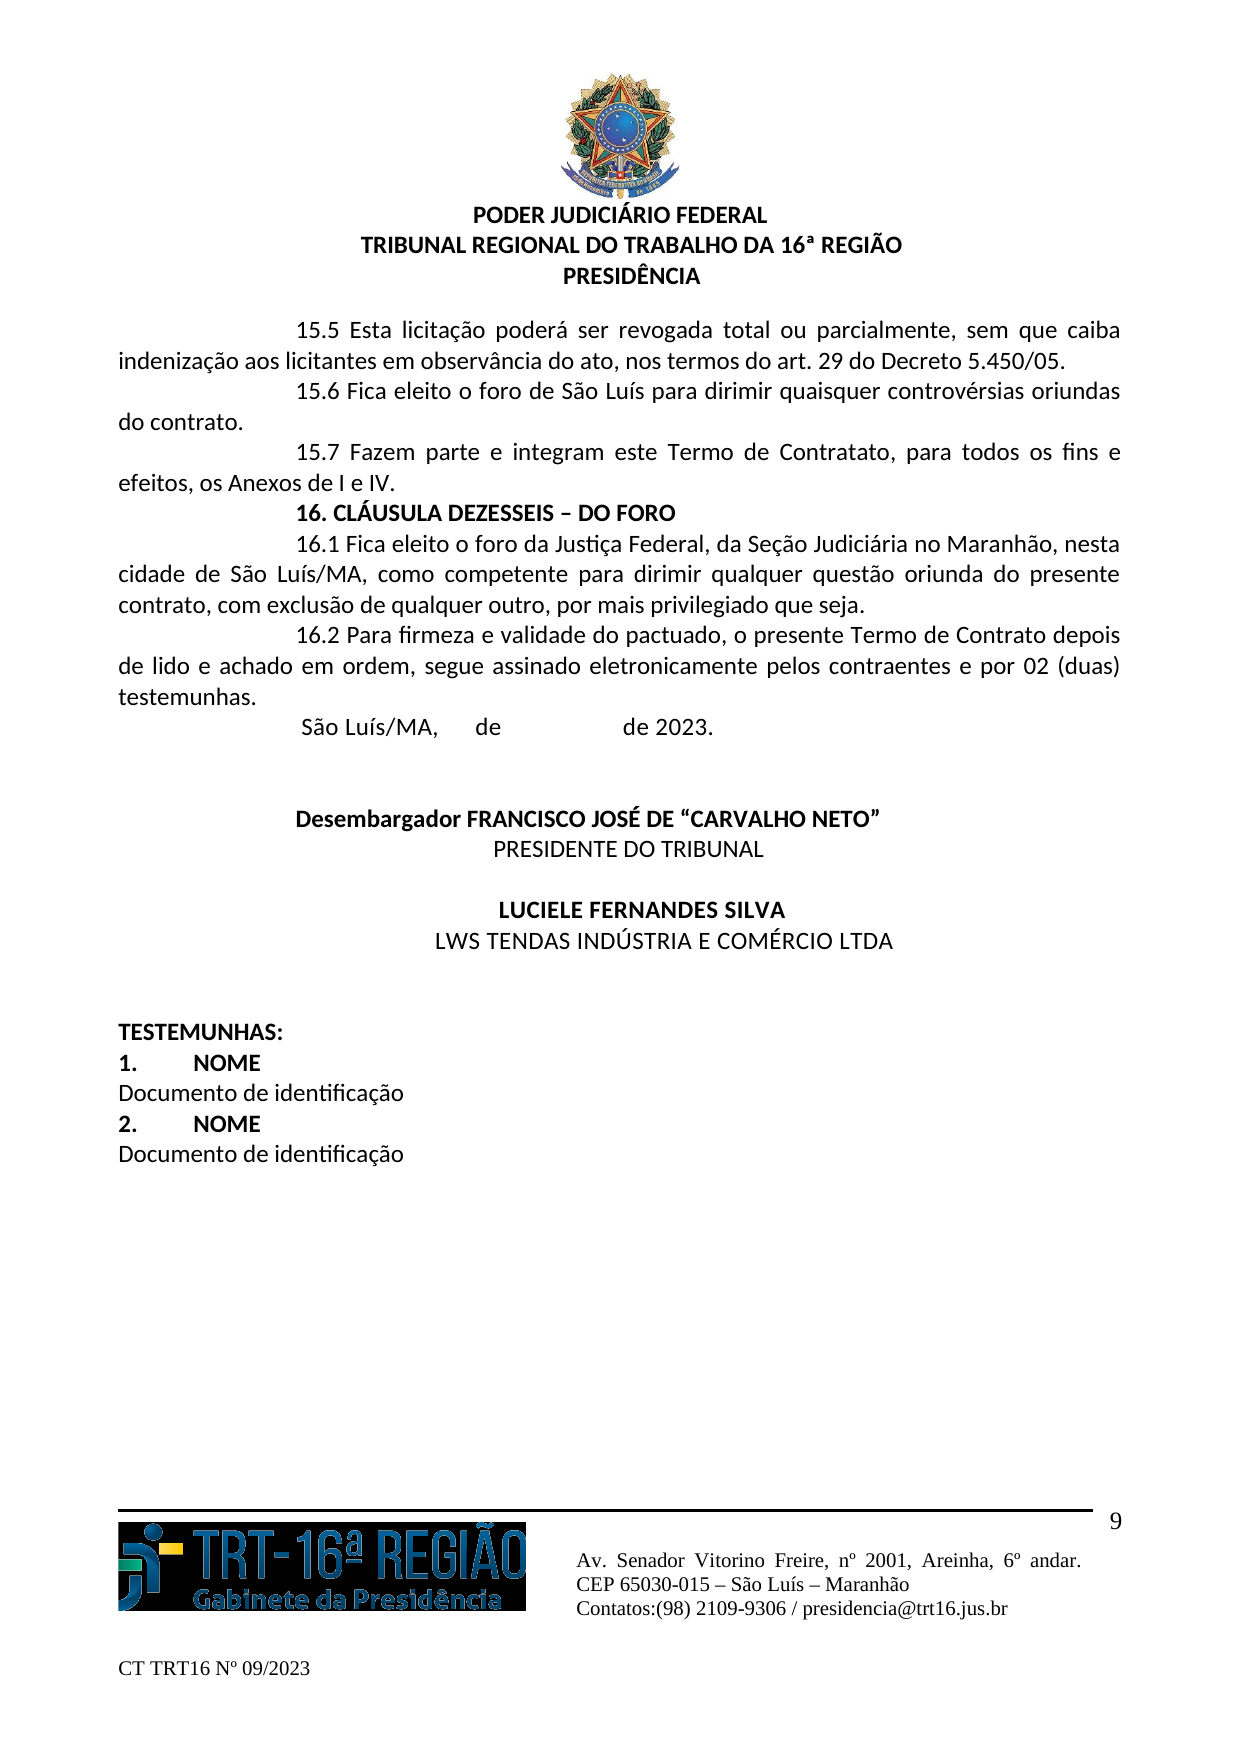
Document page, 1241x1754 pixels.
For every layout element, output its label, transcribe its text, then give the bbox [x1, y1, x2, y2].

text Documento de identificação [118, 1077, 1122, 1108]
text PRESIDENTE DO TRIBUNAL [295, 833, 1122, 864]
text TESTEMUNHAS: [118, 1016, 1122, 1047]
text Documento de identificação [118, 1138, 1122, 1169]
text 15.6 Fica eleito o foro de São Luís para dirimir quaisquer controvérsias oriundas do contrato. [118, 375, 1122, 436]
text São Luís/MA, de de 2023. [118, 711, 1122, 742]
text 16.1 Fica eleito o foro da Justiça Federal, da Seção Judiciária no Maranhão, nesta cidade de São Luís/MA, como competente para dirimir qualquer questão oriunda do presente contrato, com exclusão de qualquer outro, por mais privilegiado que seja. [118, 528, 1122, 619]
text LUCIELE FERNANDES SILVA [295, 894, 1122, 925]
text Desembargador FRANCISCO JOSÉ DE “CARVALHO NETO” [295, 803, 1122, 833]
text 15.5 Esta licitação poderá ser revogada total ou parcialmente, sem que caiba indenização aos licitantes em observância do ato, nos termos do art. 29 do Decreto 5.450/05. [118, 314, 1122, 375]
text 15.7 Fazem parte e integram este Termo de Contratato, para todos os fins e efeitos, os Anexos de I e IV. [118, 436, 1122, 497]
list NOME [118, 1047, 1122, 1077]
text 16.2 Para firmeza e validade do pactuado, o presente Termo de Contrato depois de lido e achado em ordem, segue assinado eletronicamente pelos contraentes e por 02 (duas) testemunhas. [118, 619, 1122, 711]
list NOME [118, 1108, 1122, 1138]
text LWS TENDAS INDÚSTRIA E COMÉRCIO LTDA [295, 925, 1122, 955]
picture [560, 73, 680, 199]
text 16. CLÁUSULA DEZESSEIS – DO FORO [118, 497, 1122, 528]
